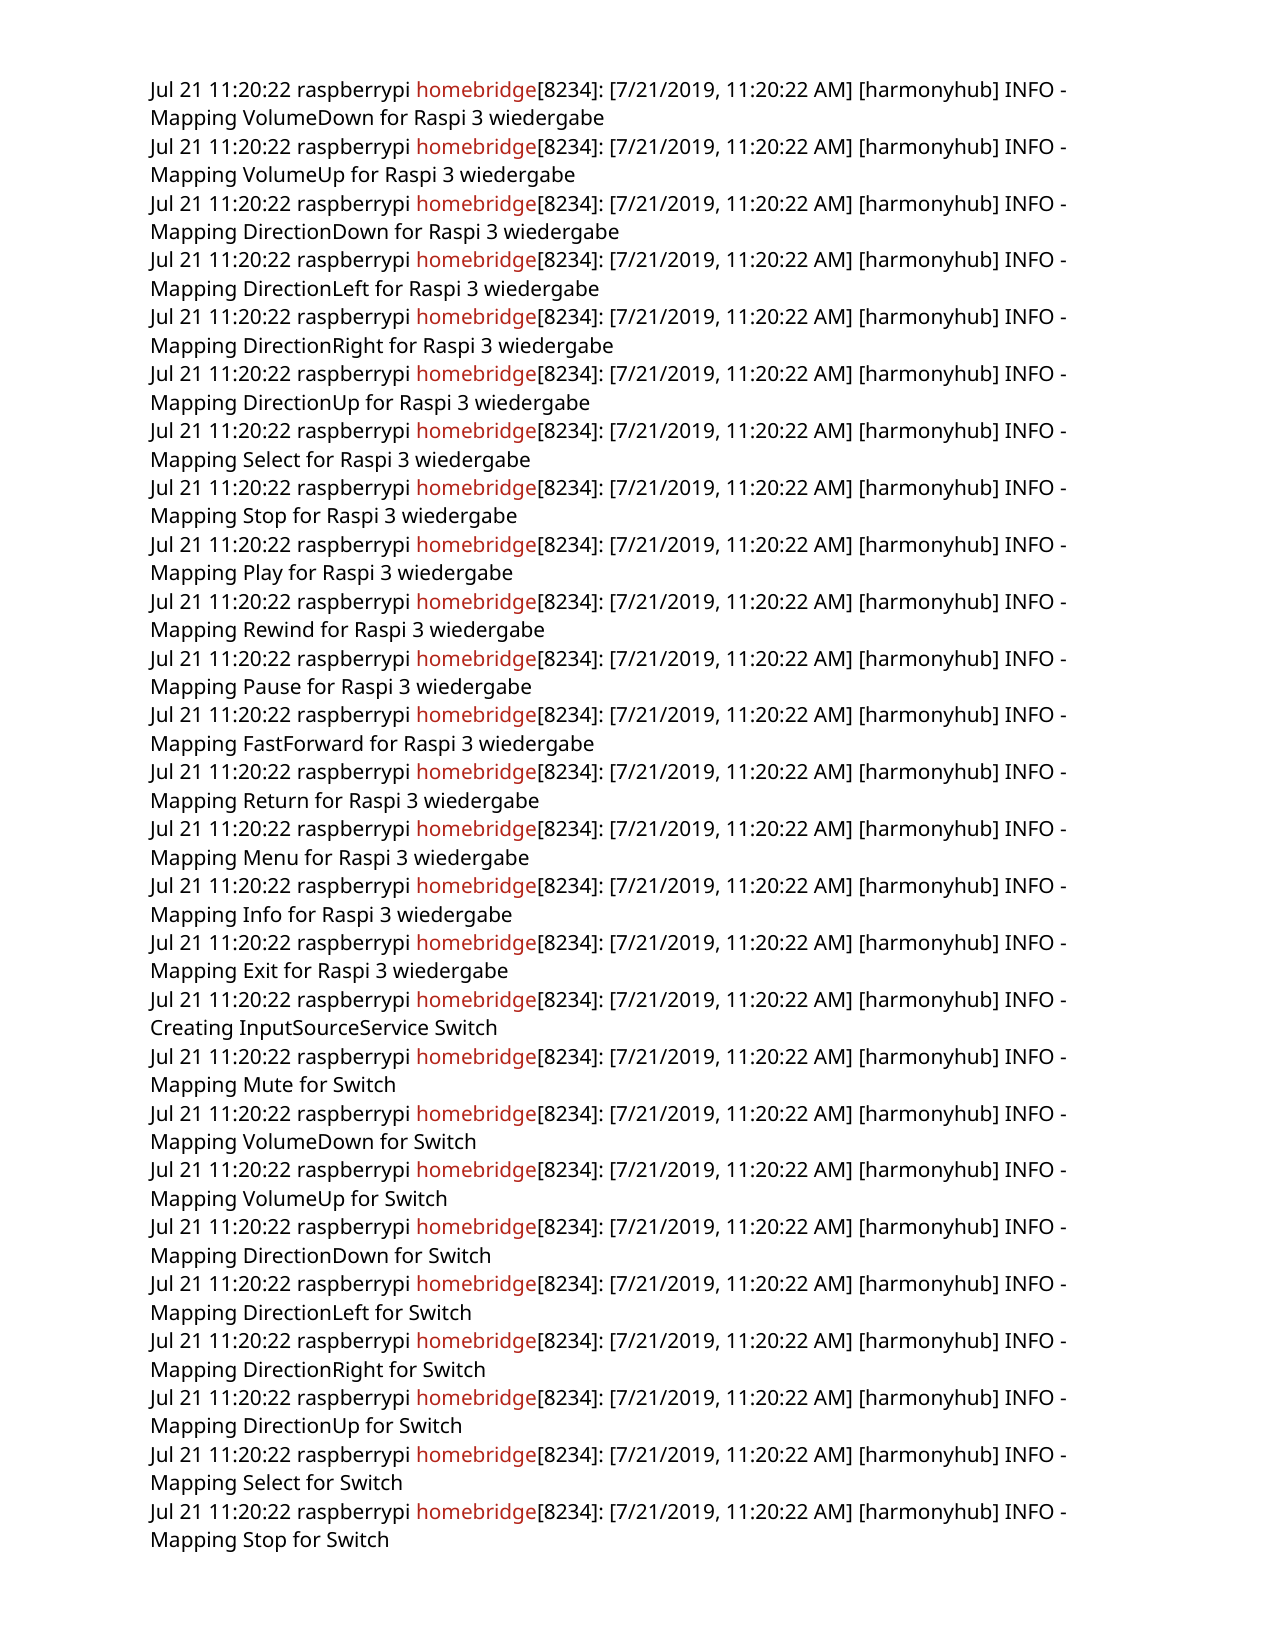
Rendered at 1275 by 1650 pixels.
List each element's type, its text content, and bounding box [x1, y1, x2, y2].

text Jul 21 11:20:22 raspberrypi homebridge[8234]: [7/21/2019, 11:20:22 AM] [harmonyhub] INFO - Mapping Exit for Raspi 3 wiedergabe [150, 928, 1125, 985]
text Jul 21 11:20:22 raspberrypi homebridge[8234]: [7/21/2019, 11:20:22 AM] [harmonyhub] INFO - Mapping DirectionLeft for Switch [150, 1269, 1125, 1326]
text Jul 21 11:20:22 raspberrypi homebridge[8234]: [7/21/2019, 11:20:22 AM] [harmonyhub] INFO - Mapping Mute for Switch [150, 1042, 1125, 1099]
text Jul 21 11:20:22 raspberrypi homebridge[8234]: [7/21/2019, 11:20:22 AM] [harmonyhub] INFO - Mapping DirectionLeft for Raspi 3 wiedergabe [150, 246, 1125, 302]
text Jul 21 11:20:22 raspberrypi homebridge[8234]: [7/21/2019, 11:20:22 AM] [harmonyhub] INFO - Mapping DirectionUp for Switch [150, 1383, 1125, 1440]
text Jul 21 11:20:22 raspberrypi homebridge[8234]: [7/21/2019, 11:20:22 AM] [harmonyhub] INFO - Mapping DirectionRight for Switch [150, 1326, 1125, 1383]
text Jul 21 11:20:22 raspberrypi homebridge[8234]: [7/21/2019, 11:20:22 AM] [harmonyhub] INFO - Mapping Menu for Raspi 3 wiedergabe [150, 814, 1125, 871]
text Jul 21 11:20:22 raspberrypi homebridge[8234]: [7/21/2019, 11:20:22 AM] [harmonyhub] INFO - Mapping VolumeDown for Switch [150, 1099, 1125, 1156]
text Jul 21 11:20:22 raspberrypi homebridge[8234]: [7/21/2019, 11:20:22 AM] [harmonyhub] INFO - Mapping Play for Raspi 3 wiedergabe [150, 530, 1125, 587]
text Jul 21 11:20:22 raspberrypi homebridge[8234]: [7/21/2019, 11:20:22 AM] [harmonyhub] INFO - Mapping VolumeUp for Switch [150, 1156, 1125, 1212]
text Jul 21 11:20:22 raspberrypi homebridge[8234]: [7/21/2019, 11:20:22 AM] [harmonyhub] INFO - Mapping Rewind for Raspi 3 wiedergabe [150, 587, 1125, 644]
text Jul 21 11:20:22 raspberrypi homebridge[8234]: [7/21/2019, 11:20:22 AM] [harmonyhub] INFO - Mapping DirectionDown for Switch [150, 1212, 1125, 1269]
text Jul 21 11:20:22 raspberrypi homebridge[8234]: [7/21/2019, 11:20:22 AM] [harmonyhub] INFO - Mapping Select for Raspi 3 wiedergabe [150, 416, 1125, 473]
text Jul 21 11:20:22 raspberrypi homebridge[8234]: [7/21/2019, 11:20:22 AM] [harmonyhub] INFO - Mapping DirectionDown for Raspi 3 wiedergabe [150, 189, 1125, 246]
text Jul 21 11:20:22 raspberrypi homebridge[8234]: [7/21/2019, 11:20:22 AM] [harmonyhub] INFO - Mapping Select for Switch [150, 1440, 1125, 1497]
text Jul 21 11:20:22 raspberrypi homebridge[8234]: [7/21/2019, 11:20:22 AM] [harmonyhub] INFO - Mapping VolumeUp for Raspi 3 wiedergabe [150, 132, 1125, 189]
text Jul 21 11:20:22 raspberrypi homebridge[8234]: [7/21/2019, 11:20:22 AM] [harmonyhub] INFO - Mapping FastForward for Raspi 3 wiedergabe [150, 701, 1125, 757]
text Jul 21 11:20:22 raspberrypi homebridge[8234]: [7/21/2019, 11:20:22 AM] [harmonyhub] INFO - Mapping Pause for Raspi 3 wiedergabe [150, 644, 1125, 701]
text Jul 21 11:20:22 raspberrypi homebridge[8234]: [7/21/2019, 11:20:22 AM] [harmonyhub] INFO - Mapping DirectionUp for Raspi 3 wiedergabe [150, 359, 1125, 416]
text Jul 21 11:20:22 raspberrypi homebridge[8234]: [7/21/2019, 11:20:22 AM] [harmonyhub] INFO - Mapping Info for Raspi 3 wiedergabe [150, 871, 1125, 928]
text Jul 21 11:20:22 raspberrypi homebridge[8234]: [7/21/2019, 11:20:22 AM] [harmonyhub] INFO - Mapping Stop for Switch [150, 1497, 1125, 1554]
text Jul 21 11:20:22 raspberrypi homebridge[8234]: [7/21/2019, 11:20:22 AM] [harmonyhub] INFO - Mapping Return for Raspi 3 wiedergabe [150, 757, 1125, 814]
text Jul 21 11:20:22 raspberrypi homebridge[8234]: [7/21/2019, 11:20:22 AM] [harmonyhub] INFO - Mapping DirectionRight for Raspi 3 wiedergabe [150, 302, 1125, 359]
text Jul 21 11:20:22 raspberrypi homebridge[8234]: [7/21/2019, 11:20:22 AM] [harmonyhub] INFO - Creating InputSourceService Switch [150, 985, 1125, 1042]
text Jul 21 11:20:22 raspberrypi homebridge[8234]: [7/21/2019, 11:20:22 AM] [harmonyhub] INFO - Mapping Stop for Raspi 3 wiedergabe [150, 473, 1125, 530]
text Jul 21 11:20:22 raspberrypi homebridge[8234]: [7/21/2019, 11:20:22 AM] [harmonyhub] INFO - Mapping VolumeDown for Raspi 3 wiedergabe [150, 75, 1125, 132]
